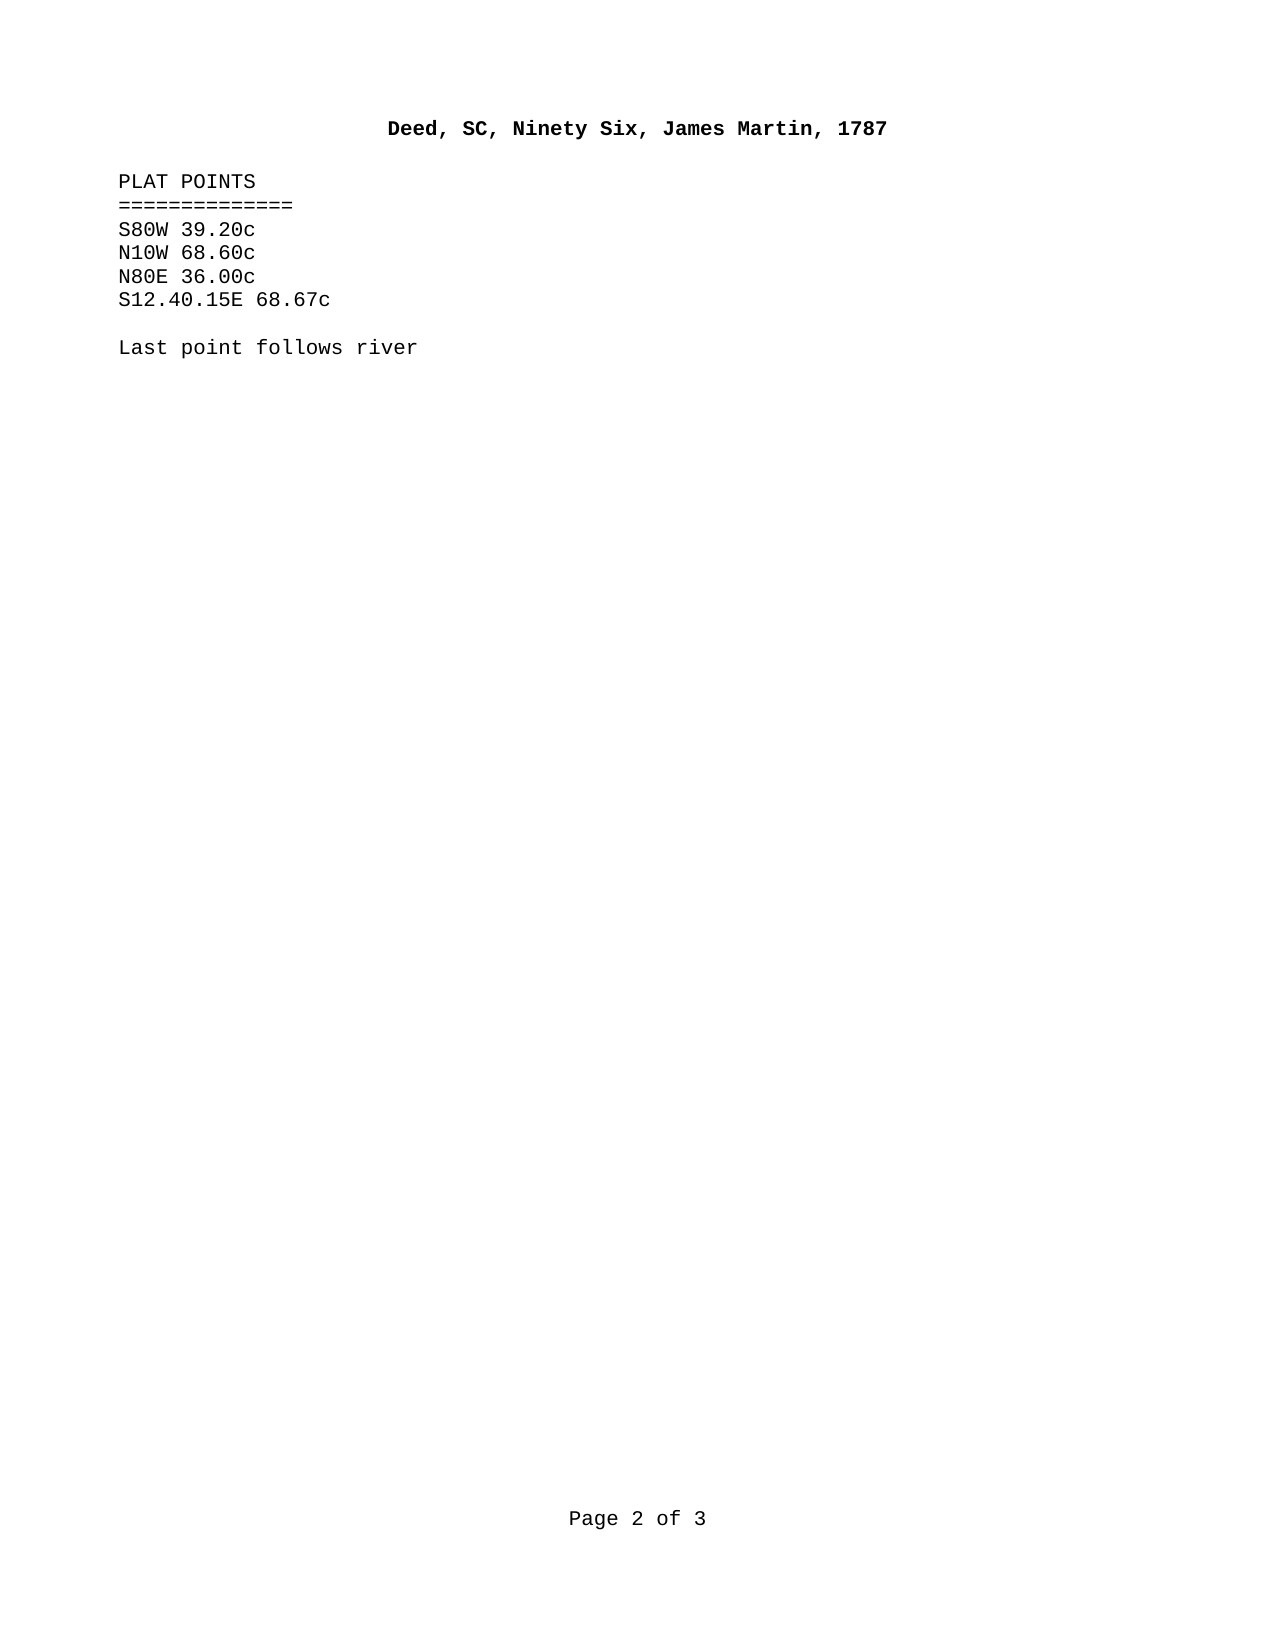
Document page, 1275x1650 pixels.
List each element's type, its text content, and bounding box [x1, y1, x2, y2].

text PLAT POINTS [118, 171, 1157, 195]
text S12.40.15E 68.67c [118, 289, 1157, 313]
text S80W 39.20c [118, 218, 1157, 242]
text N10W 68.60c [118, 242, 1157, 266]
text N80E 36.00c [118, 266, 1157, 289]
text Last point follows river [118, 337, 1157, 360]
text ============== [118, 195, 1157, 218]
